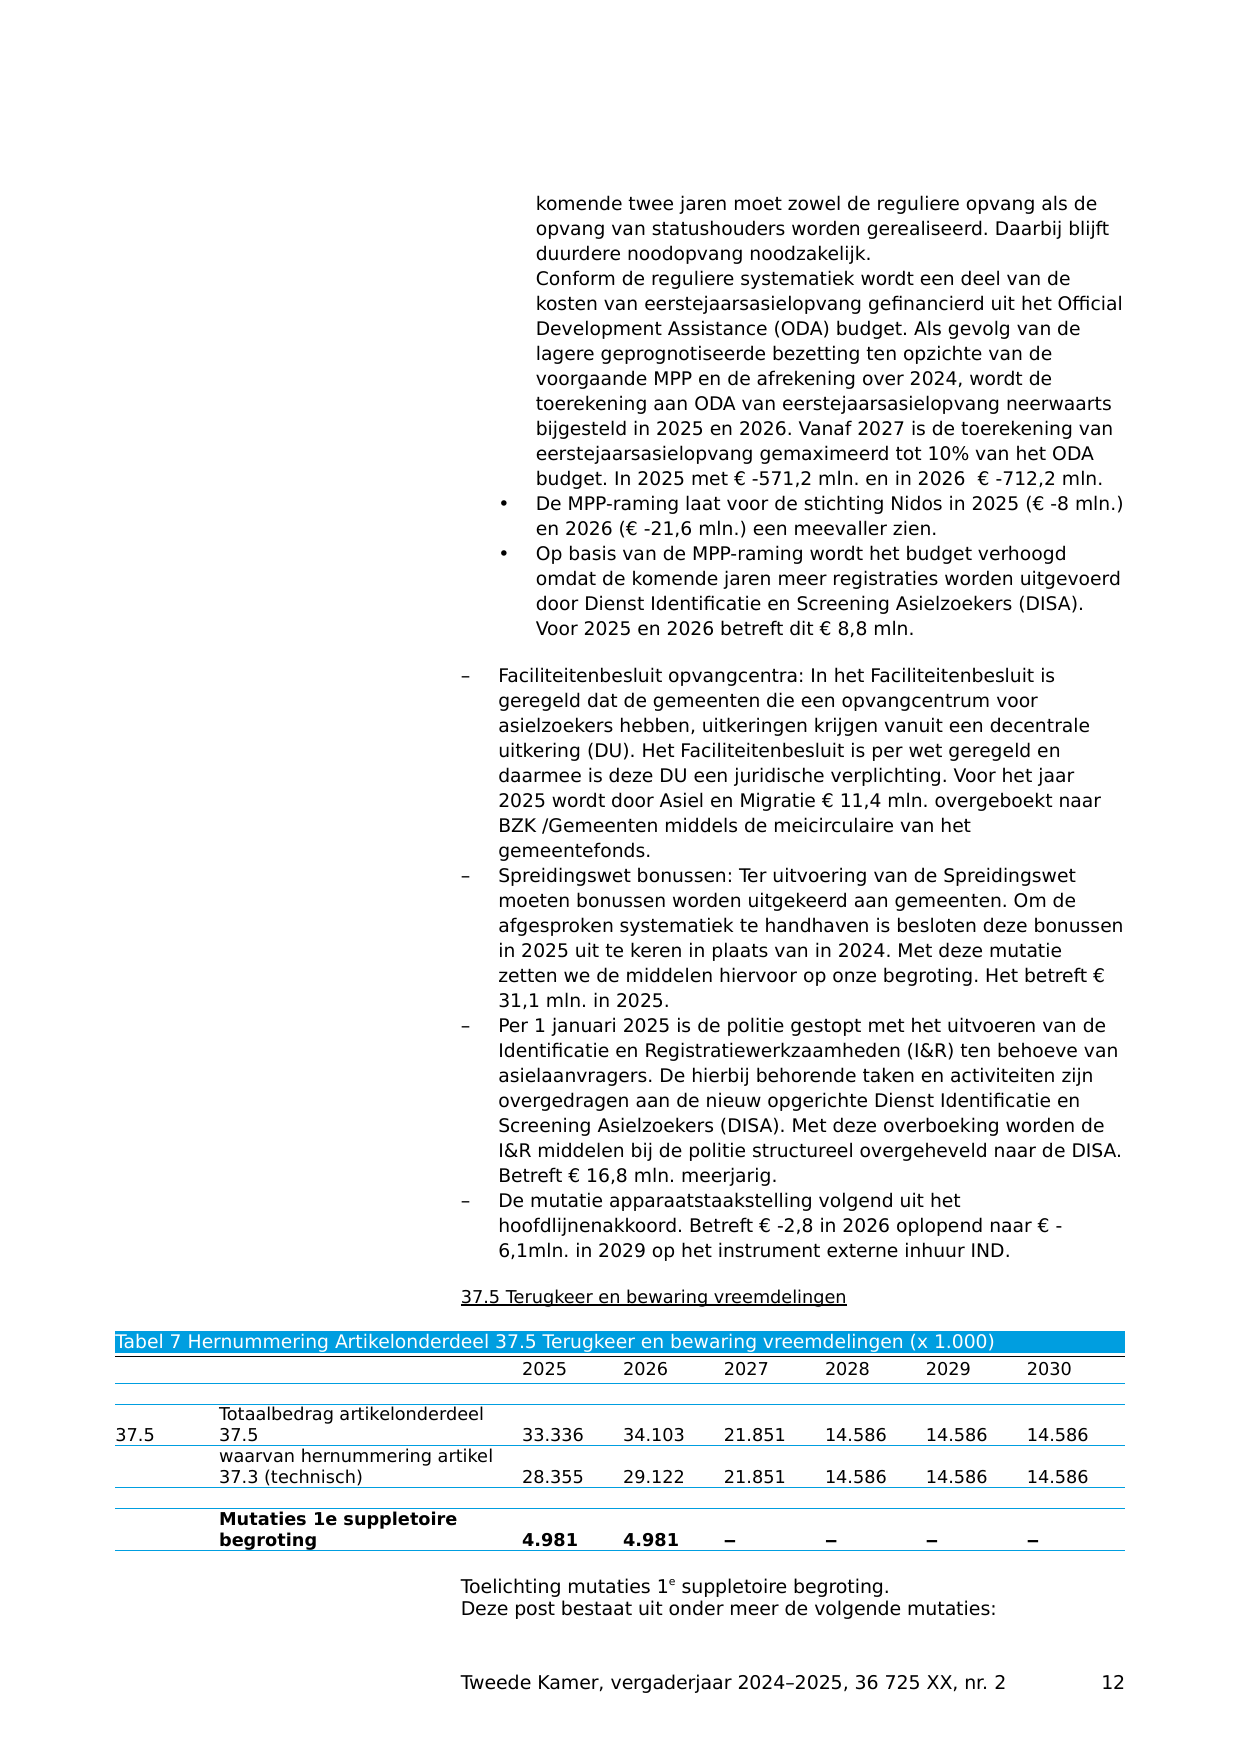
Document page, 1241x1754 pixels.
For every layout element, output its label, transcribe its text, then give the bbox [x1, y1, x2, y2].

table_cell ‒ [923, 1509, 1024, 1550]
table_cell [822, 1488, 923, 1508]
table_cell 2025 [519, 1357, 620, 1382]
table_cell [115, 1509, 216, 1550]
table_cell [519, 1384, 620, 1404]
table_cell 34.103 [620, 1405, 721, 1445]
table_cell [923, 1384, 1024, 1404]
table_cell [115, 1384, 216, 1404]
list Op basis van de MPP-raming wordt het budget verhoogd omdat de komende jaren meer registraties worden uitgevoerd door Dienst Identificatie en Screening Asielzoekers (DISA). Voor 2025 en 2026 betreft dit € 8,8 mln. [498, 541, 1125, 641]
table_cell [216, 1384, 519, 1404]
text 37.5 Terugkeer en bewaring vreemdelingen [461, 1285, 1125, 1308]
table_cell Totaalbedrag artikelonderdeel 37.5 [216, 1405, 519, 1445]
table_cell 29.122 [620, 1446, 721, 1487]
table_cell 28.355 [519, 1446, 620, 1487]
list Spreidingswet bonussen: Ter uitvoering van de Spreidingswet moeten bonussen worden uitgekeerd aan gemeenten. Om de afgesproken systematiek te handhaven is besloten deze bonussen in 2025 uit te keren in plaats van in 2024. Met deze mutatie zetten we de middelen hiervoor op onze begroting. Het betreft € 31,1 mln. in 2025. [461, 863, 1125, 1013]
table_cell 2029 [923, 1357, 1024, 1382]
table_cell 14.586 [923, 1446, 1024, 1487]
table_cell 21.851 [721, 1405, 822, 1445]
table_cell 33.336 [519, 1405, 620, 1445]
table_cell waarvan hernummering artikel 37.3 (technisch) [216, 1446, 519, 1487]
table_cell 14.586 [1024, 1446, 1125, 1487]
table_cell ‒ [721, 1509, 822, 1550]
table_cell ‒ [822, 1509, 923, 1550]
list Per 1 januari 2025 is de politie gestopt met het uitvoeren van de Identificatie en Registratiewerkzaamheden (I&R) ten behoeve van asielaanvragers. De hierbij behorende taken en activiteiten zijn overgedragen aan de nieuw opgerichte Dienst Identificatie en Screening Asielzoekers (DISA). Met deze overboeking worden de I&R middelen bij de politie structureel overgeheveld naar de DISA. Betreft € 16,8 mln. meerjarig. [461, 1013, 1125, 1188]
table_cell [216, 1488, 519, 1508]
table_cell 4.981 [620, 1509, 721, 1550]
table_cell [822, 1384, 923, 1404]
table_cell 14.586 [1024, 1405, 1125, 1445]
table_cell [519, 1488, 620, 1508]
list Faciliteitenbesluit opvangcentra: In het Faciliteitenbesluit is geregeld dat de gemeenten die een opvangcentrum voor asielzoekers hebben, uitkeringen krĳgen vanuit een decentrale uitkering (DU). Het Faciliteitenbesluit is per wet geregeld en daarmee is deze DU een juridische verplichting. Voor het jaar 2025 wordt door Asiel en Migratie € 11,4 mln. overgeboekt naar BZK /Gemeenten middels de meicirculaire van het gemeentefonds. [461, 663, 1125, 863]
list Conform de reguliere systematiek wordt een deel van de kosten van eerstejaarsasielopvang gefinancierd uit het Official Development Assistance (ODA) budget. Als gevolg van de lagere geprognotiseerde bezetting ten opzichte van de voorgaande MPP en de afrekening over 2024, wordt de toerekening aan ODA van eerstejaarsasielopvang neerwaarts bijgesteld in 2025 en 2026. Vanaf 2027 is de toerekening van eerstejaarsasielopvang gemaximeerd tot 10% van het ODA budget. In 2025 met € -571,2 mln. en in 2026 € -712,2 mln. [498, 266, 1125, 491]
list De MPP-raming laat voor de stichting Nidos in 2025 (€ -8 mln.) en 2026 (€ -21,6 mln.) een meevaller zien. [498, 491, 1125, 541]
table_cell 37.5 [115, 1405, 216, 1445]
list De mutatie apparaatstaakstelling volgend uit het hoofdlijnenakkoord. Betreft € -2,8 in 2026 oplopend naar € -6,1mln. in 2029 op het instrument externe inhuur IND. [461, 1188, 1125, 1263]
table_cell [923, 1488, 1024, 1508]
table_cell 4.981 [519, 1509, 620, 1550]
table_cell 2027 [721, 1357, 822, 1382]
table_cell [721, 1488, 822, 1508]
table_cell 2026 [620, 1357, 721, 1382]
table_cell 14.586 [923, 1405, 1024, 1445]
table_cell [1024, 1488, 1125, 1508]
text Toelichting mutaties 1e suppletoire begroting. Deze post bestaat uit onder meer de volgende mutaties: [461, 1576, 1125, 1619]
table_cell [115, 1446, 216, 1487]
table_cell [620, 1384, 721, 1404]
list komende twee jaren moet zowel de reguliere opvang als de opvang van statushouders worden gerealiseerd. Daarbij blijft duurdere noodopvang noodzakelijk. [498, 191, 1125, 266]
table_cell [115, 1357, 216, 1382]
table_cell ‒ [1024, 1509, 1125, 1550]
table_cell 14.586 [822, 1446, 923, 1487]
table_cell 21.851 [721, 1446, 822, 1487]
table_cell [115, 1488, 216, 1508]
table_cell [1024, 1384, 1125, 1404]
table_cell 2028 [822, 1357, 923, 1382]
table_cell 14.586 [822, 1405, 923, 1445]
table_cell [620, 1488, 721, 1508]
table_cell [721, 1384, 822, 1404]
table_cell [216, 1357, 519, 1382]
table_cell 2030 [1024, 1357, 1125, 1382]
table_cell Mutaties 1e suppletoire begroting [216, 1509, 519, 1550]
